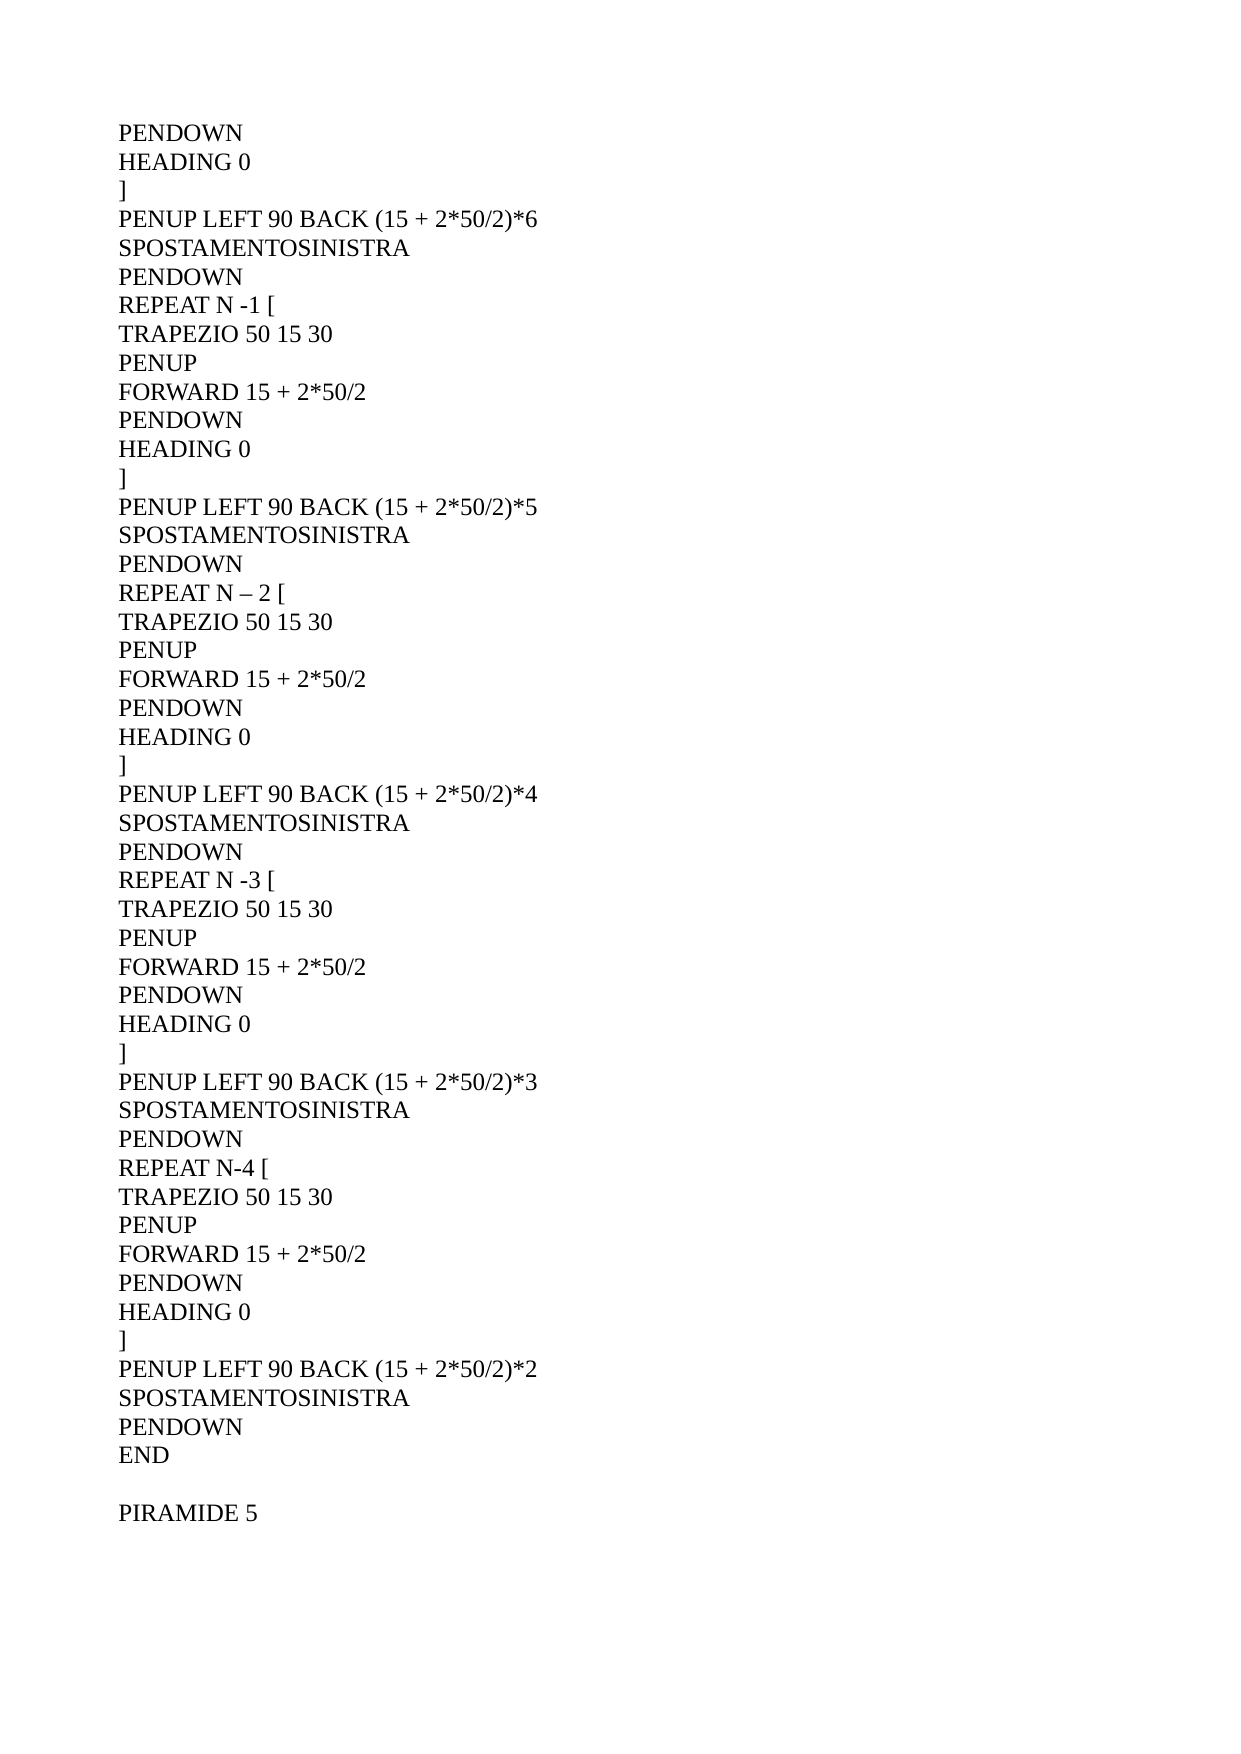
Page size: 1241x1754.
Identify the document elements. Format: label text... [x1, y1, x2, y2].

text PENDOWN [118, 693, 1122, 722]
text ] [118, 463, 1122, 492]
text TRAPEZIO 50 15 30 [118, 1182, 1122, 1211]
text PENDOWN [118, 1268, 1122, 1297]
text PENDOWN [118, 981, 1122, 1009]
text REPEAT N -1 [ [118, 291, 1122, 319]
text PENUP LEFT 90 BACK (15 + 2*50/2)*2 [118, 1354, 1122, 1383]
text PENUP LEFT 90 BACK (15 + 2*50/2)*5 [118, 492, 1122, 521]
text PENDOWN [118, 1412, 1122, 1441]
text HEADING 0 [118, 1009, 1122, 1038]
text HEADING 0 [118, 722, 1122, 751]
text SPOSTAMENTOSINISTRA [118, 233, 1122, 262]
text HEADING 0 [118, 434, 1122, 463]
text FORWARD 15 + 2*50/2 [118, 1239, 1122, 1268]
text PENUP [118, 348, 1122, 377]
text PENUP LEFT 90 BACK (15 + 2*50/2)*6 [118, 204, 1122, 233]
text PENUP LEFT 90 BACK (15 + 2*50/2)*3 [118, 1067, 1122, 1096]
text PENDOWN [118, 1124, 1122, 1153]
text PENDOWN [118, 262, 1122, 291]
text ] [118, 751, 1122, 779]
text ] [118, 1326, 1122, 1354]
text FORWARD 15 + 2*50/2 [118, 377, 1122, 406]
text SPOSTAMENTOSINISTRA [118, 1096, 1122, 1124]
text END [118, 1441, 1122, 1469]
text REPEAT N – 2 [ [118, 578, 1122, 607]
text PENUP [118, 1211, 1122, 1239]
text PENDOWN [118, 406, 1122, 434]
text REPEAT N-4 [ [118, 1153, 1122, 1182]
text HEADING 0 [118, 147, 1122, 176]
text ] [118, 176, 1122, 204]
text TRAPEZIO 50 15 30 [118, 319, 1122, 348]
text PENDOWN [118, 118, 1122, 147]
text PENUP [118, 923, 1122, 952]
text ] [118, 1038, 1122, 1067]
text FORWARD 15 + 2*50/2 [118, 952, 1122, 981]
text HEADING 0 [118, 1297, 1122, 1326]
text TRAPEZIO 50 15 30 [118, 894, 1122, 923]
text PENUP LEFT 90 BACK (15 + 2*50/2)*4 [118, 779, 1122, 808]
text PENDOWN [118, 549, 1122, 578]
text PENDOWN [118, 837, 1122, 866]
text SPOSTAMENTOSINISTRA [118, 1383, 1122, 1412]
text REPEAT N -3 [ [118, 866, 1122, 894]
text SPOSTAMENTOSINISTRA [118, 808, 1122, 837]
text PIRAMIDE 5 [118, 1498, 1122, 1527]
text FORWARD 15 + 2*50/2 [118, 664, 1122, 693]
text SPOSTAMENTOSINISTRA [118, 521, 1122, 549]
text TRAPEZIO 50 15 30 [118, 607, 1122, 636]
text PENUP [118, 636, 1122, 664]
